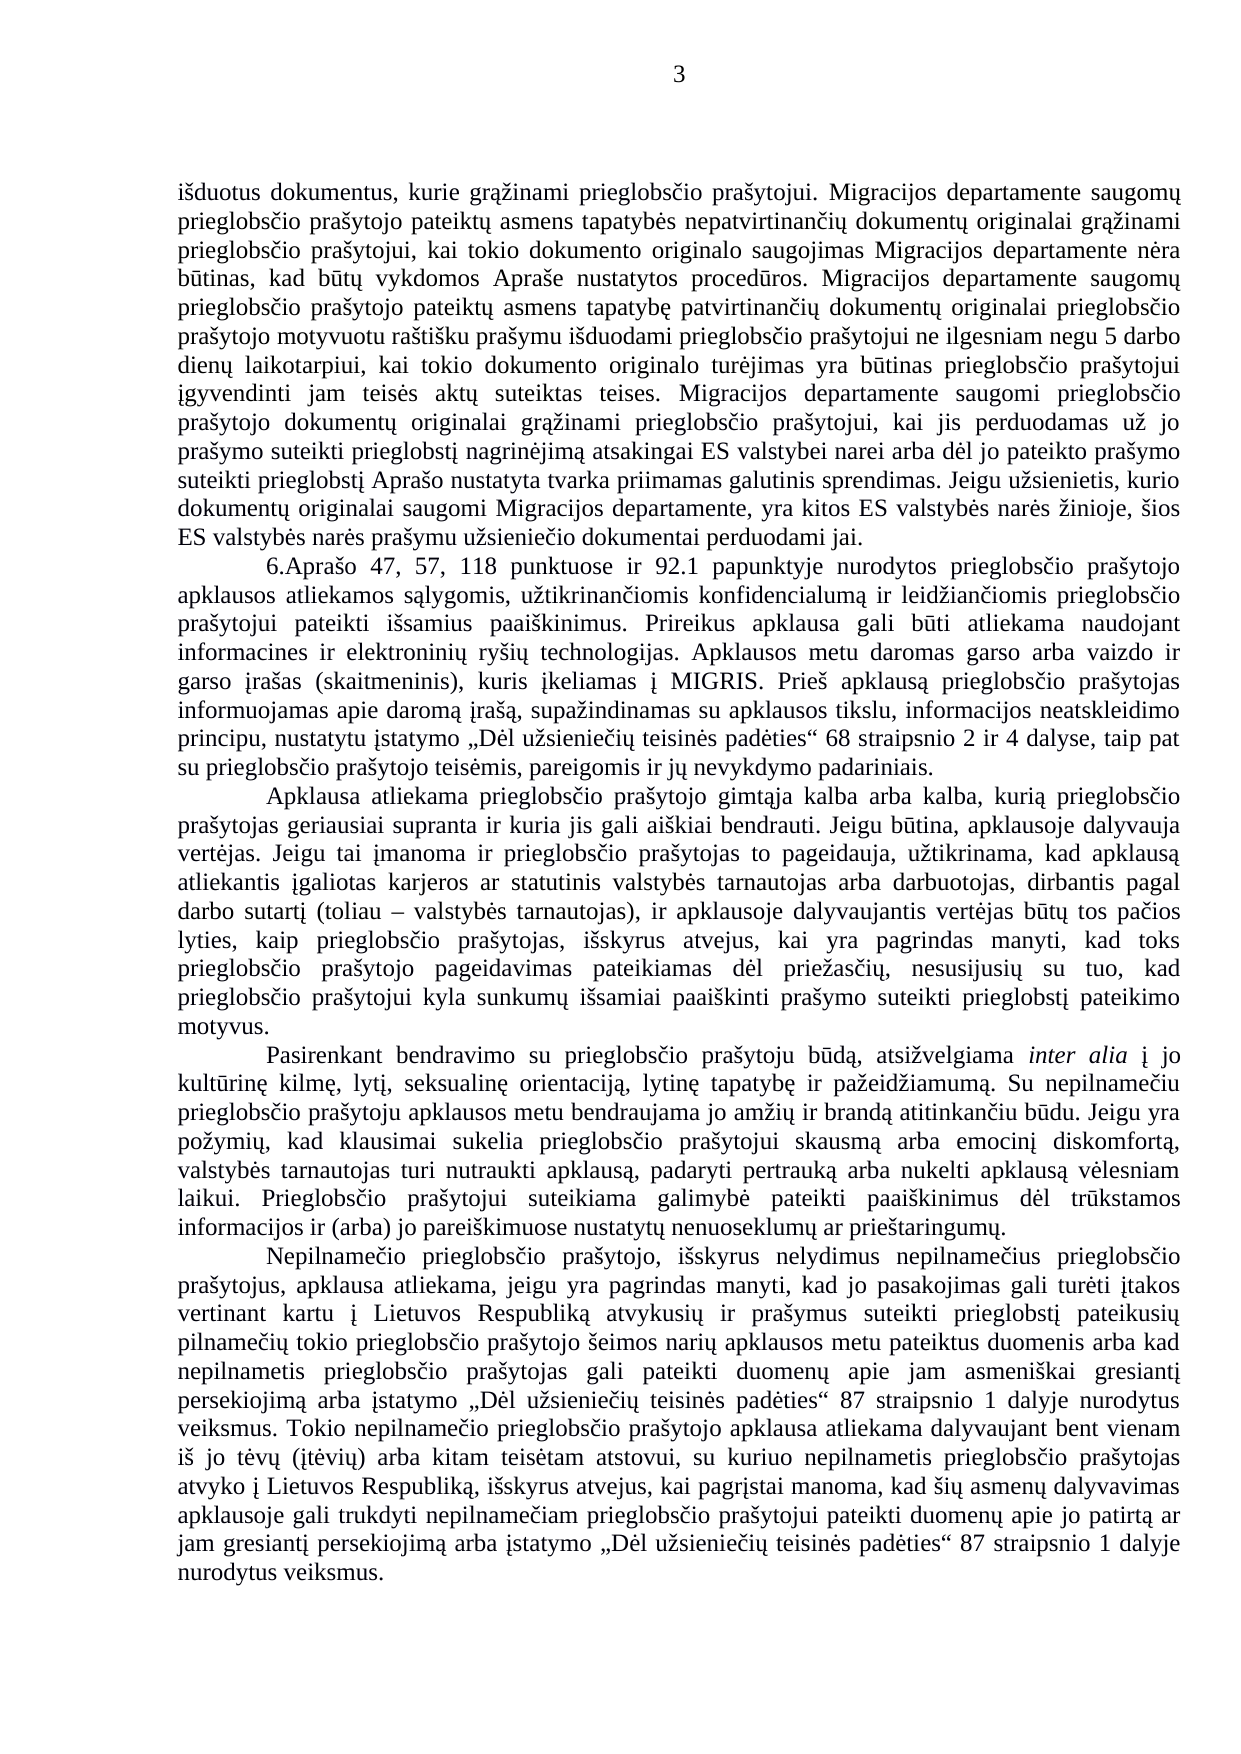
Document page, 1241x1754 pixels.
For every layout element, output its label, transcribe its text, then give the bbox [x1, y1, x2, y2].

text Nepilnamečio prieglobsčio prašytojo, išskyrus nelydimus nepilnamečius prieglobsčio prašytojus, apklausa atliekama, jeigu yra pagrindas manyti, kad jo pasakojimas gali turėti įtakos vertinant kartu į Lietuvos Respubliką atvykusių ir prašymus suteikti prieglobstį pateikusių pilnamečių tokio prieglobsčio prašytojo šeimos narių apklausos metu pateiktus duomenis arba kad nepilnametis prieglobsčio prašytojas gali pateikti duomenų apie jam asmeniškai gresiantį persekiojimą arba įstatymo „Dėl užsieniečių teisinės padėties“ 87 straipsnio 1 dalyje nurodytus veiksmus. Tokio nepilnamečio prieglobsčio prašytojo apklausa atliekama dalyvaujant bent vienam iš jo tėvų (įtėvių) arba kitam teisėtam atstovui, su kuriuo nepilnametis prieglobsčio prašytojas atvyko į Lietuvos Respubliką, išskyrus atvejus, kai pagrįstai manoma, kad šių asmenų dalyvavimas apklausoje gali trukdyti nepilnamečiam prieglobsčio prašytojui pateikti duomenų apie jo patirtą ar jam gresiantį persekiojimą arba įstatymo „Dėl užsieniečių teisinės padėties“ 87 straipsnio 1 dalyje nurodytus veiksmus. [177, 1241, 1181, 1586]
text išduotus dokumentus, kurie grąžinami prieglobsčio prašytojui. Migracijos departamente saugomų prieglobsčio prašytojo pateiktų asmens tapatybės nepatvirtinančių dokumentų originalai grąžinami prieglobsčio prašytojui, kai tokio dokumento originalo saugojimas Migracijos departamente nėra būtinas, kad būtų vykdomos Apraše nustatytos procedūros. Migracijos departamente saugomų prieglobsčio prašytojo pateiktų asmens tapatybę patvirtinančių dokumentų originalai prieglobsčio prašytojo motyvuotu raštišku prašymu išduodami prieglobsčio prašytojui ne ilgesniam negu 5 darbo dienų laikotarpiui, kai tokio dokumento originalo turėjimas yra būtinas prieglobsčio prašytojui įgyvendinti jam teisės aktų suteiktas teises. Migracijos departamente saugomi prieglobsčio prašytojo dokumentų originalai grąžinami prieglobsčio prašytojui, kai jis perduodamas už jo prašymo suteikti prieglobstį nagrinėjimą atsakingai ES valstybei narei arba dėl jo pateikto prašymo suteikti prieglobstį Aprašo nustatyta tvarka priimamas galutinis sprendimas. Jeigu užsienietis, kurio dokumentų originalai saugomi Migracijos departamente, yra kitos ES valstybės narės žinioje, šios ES valstybės narės prašymu užsieniečio dokumentai perduodami jai. [177, 177, 1181, 551]
text Pasirenkant bendravimo su prieglobsčio prašytoju būdą, atsižvelgiama inter alia į jo kultūrinę kilmę, lytį, seksualinę orientaciją, lytinę tapatybę ir pažeidžiamumą. Su nepilnamečiu prieglobsčio prašytoju apklausos metu bendraujama jo amžių ir brandą atitinkančiu būdu. Jeigu yra požymių, kad klausimai sukelia prieglobsčio prašytojui skausmą arba emocinį diskomfortą, valstybės tarnautojas turi nutraukti apklausą, padaryti pertrauką arba nukelti apklausą vėlesniam laikui. Prieglobsčio prašytojui suteikiama galimybė pateikti paaiškinimus dėl trūkstamos informacijos ir (arba) jo pareiškimuose nustatytų nenuoseklumų ar prieštaringumų. [177, 1040, 1181, 1241]
text 6.Aprašo 47, 57, 118 punktuose ir 92.1 papunktyje nurodytos prieglobsčio prašytojo apklausos atliekamos sąlygomis, užtikrinančiomis konfidencialumą ir leidžiančiomis prieglobsčio prašytojui pateikti išsamius paaiškinimus. Prireikus apklausa gali būti atliekama naudojant informacines ir elektroninių ryšių technologijas. Apklausos metu daromas garso arba vaizdo ir garso įrašas (skaitmeninis), kuris įkeliamas į MIGRIS. Prieš apklausą prieglobsčio prašytojas informuojamas apie daromą įrašą, supažindinamas su apklausos tikslu, informacijos neatskleidimo principu, nustatytu įstatymo „Dėl užsieniečių teisinės padėties“ 68 straipsnio 2 ir 4 dalyse, taip pat su prieglobsčio prašytojo teisėmis, pareigomis ir jų nevykdymo padariniais. [177, 551, 1181, 781]
text Apklausa atliekama prieglobsčio prašytojo gimtąja kalba arba kalba, kurią prieglobsčio prašytojas geriausiai supranta ir kuria jis gali aiškiai bendrauti. Jeigu būtina, apklausoje dalyvauja vertėjas. Jeigu tai įmanoma ir prieglobsčio prašytojas to pageidauja, užtikrinama, kad apklausą atliekantis įgaliotas karjeros ar statutinis valstybės tarnautojas arba darbuotojas, dirbantis pagal darbo sutartį (toliau – valstybės tarnautojas), ir apklausoje dalyvaujantis vertėjas būtų tos pačios lyties, kaip prieglobsčio prašytojas, išskyrus atvejus, kai yra pagrindas manyti, kad toks prieglobsčio prašytojo pageidavimas pateikiamas dėl priežasčių, nesusijusių su tuo, kad prieglobsčio prašytojui kyla sunkumų išsamiai paaiškinti prašymo suteikti prieglobstį pateikimo motyvus. [177, 781, 1181, 1040]
